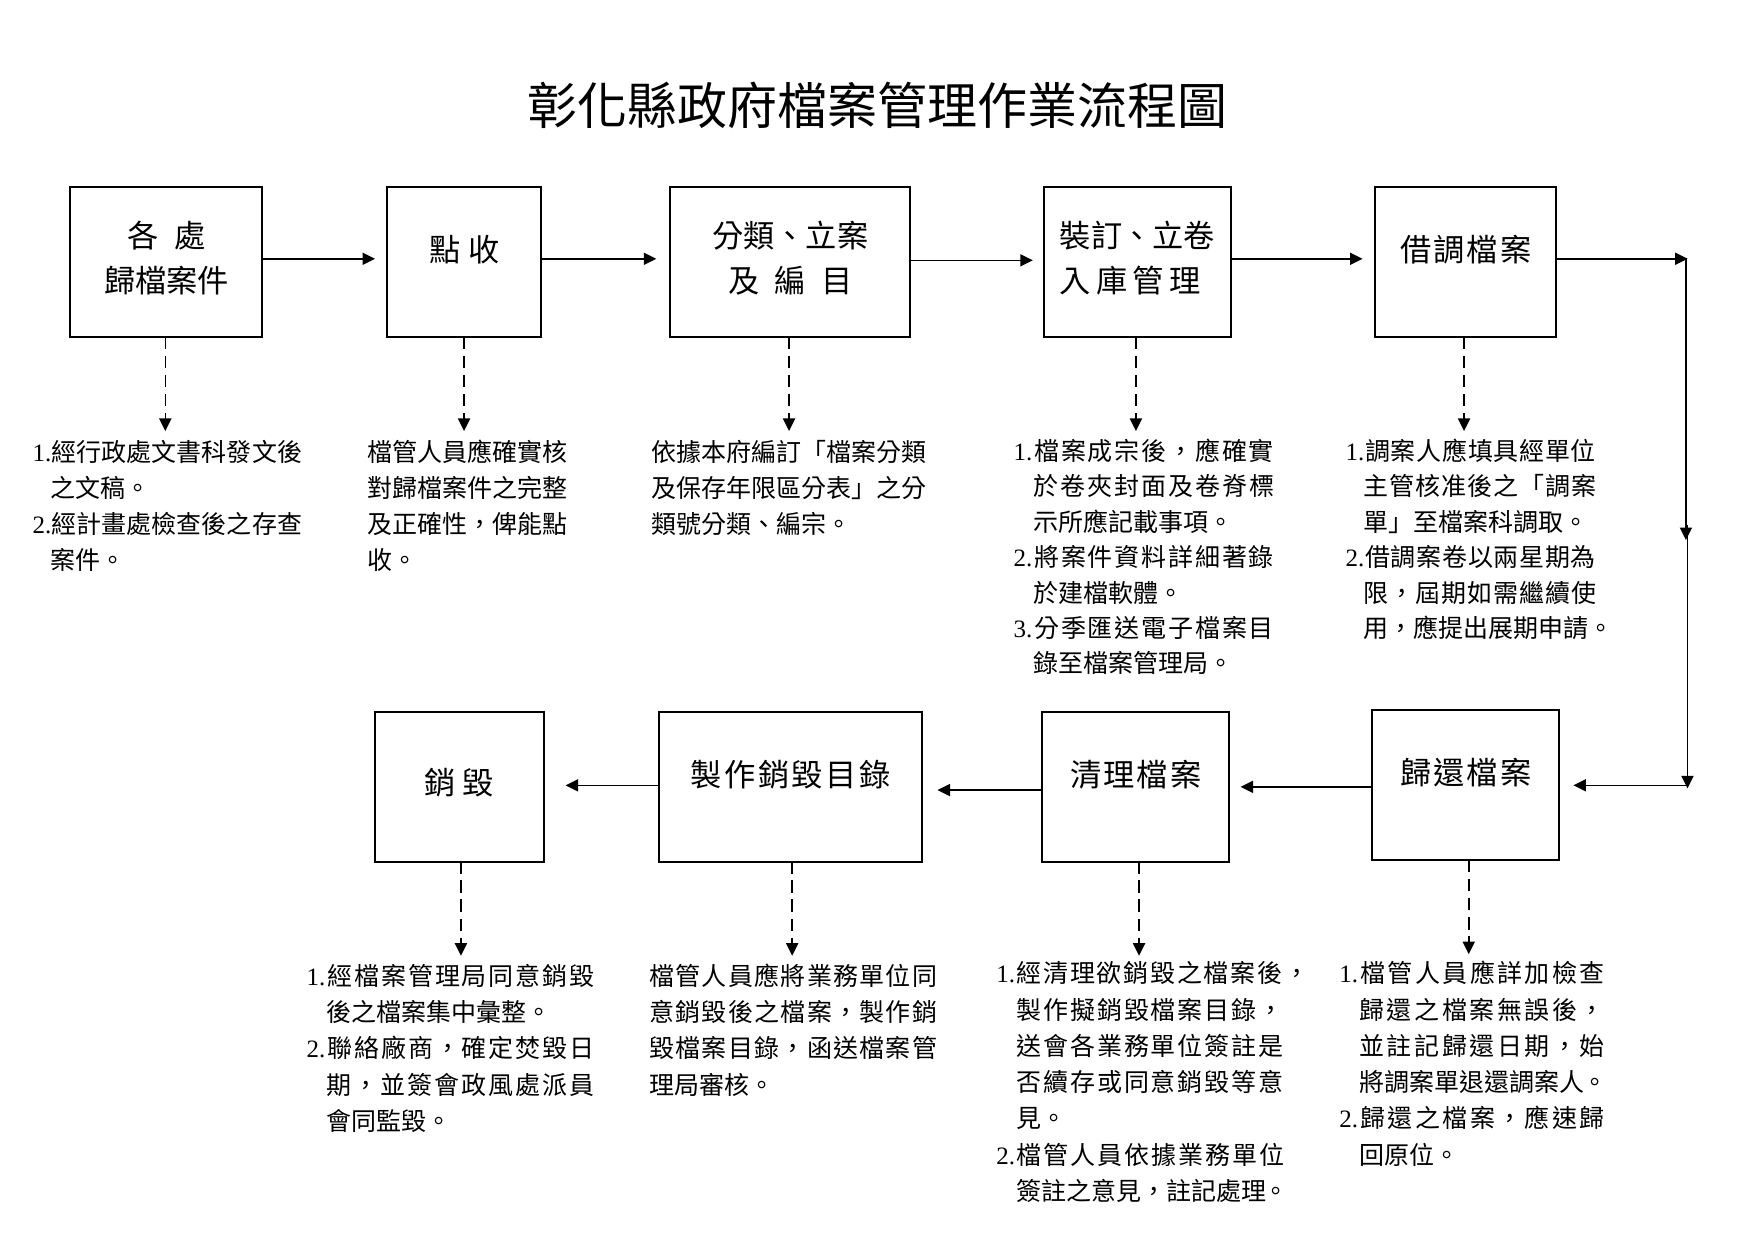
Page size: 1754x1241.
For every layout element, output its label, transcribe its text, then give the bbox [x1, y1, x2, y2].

text 1.經行政處文書科發文後之文稿。 [32, 432, 302, 504]
text 及編目 [686, 256, 894, 302]
text 歸檔案件 [86, 256, 246, 302]
text 製作銷毀目錄 [675, 750, 906, 795]
text 2.檔管人員依據業務單位簽註之意見，註記處理。 [996, 1135, 1284, 1208]
text 借調檔案 [1391, 225, 1540, 271]
text 1.檔案成宗後，應確實於卷夾封面及卷脊標示所應記載事項。 [1013, 432, 1274, 538]
text 檔管人員應確實核對歸檔案件之完整及正確性，俾能點收。 [368, 432, 584, 577]
text 2.借調案卷以兩星期為限，屆期如需繼續使用，應提出展期申請。 [1345, 538, 1596, 644]
text 清理檔案 [1058, 750, 1213, 795]
text 點 收 [403, 225, 525, 271]
text 1.檔管人員應詳加檢查歸還之檔案無誤後，並註記歸還日期，始將調案單退還調案人。 [1339, 954, 1605, 1099]
text 歸還檔案 [1388, 748, 1543, 794]
text 依據本府編訂「檔案分類及保存年限區分表」之分類號分類、編宗。 [651, 432, 939, 541]
text 1.經清理欲銷毀之檔案後，製作擬銷毀檔案目錄，送會各業務單位簽註是否續存或同意銷毀等意見。 [996, 954, 1284, 1135]
text 3.分季匯送電子檔案目錄至檔案管理局。 [1013, 609, 1274, 680]
text 1.經檔案管理局同意銷毀後之檔案集中彙整。 [306, 956, 595, 1029]
text 銷 毀 [391, 758, 528, 803]
text 2.將案件資料詳細著錄於建檔軟體。 [1013, 538, 1274, 609]
text 分類、立案 [686, 210, 894, 256]
text 2.歸還之檔案，應速歸回原位。 [1339, 1099, 1605, 1171]
text 1.調案人應填具經單位主管核准後之「調案單」至檔案科調取。 [1345, 432, 1596, 538]
text 2.經計畫處檢查後之存查案件。 [32, 504, 302, 577]
text 2.聯絡廠商，確定焚毀日期，並簽會政風處派員會同監毀。 [306, 1029, 595, 1138]
text 檔管人員應將業務單位同意銷毀後之檔案，製作銷毀檔案目錄，函送檔案管理局審核。 [649, 956, 937, 1101]
text 裝訂、立卷入庫管理 [1059, 210, 1215, 302]
text 各 處 [86, 210, 246, 256]
text 彰化縣政府檔案管理作業流程圖 [150, 65, 1604, 140]
